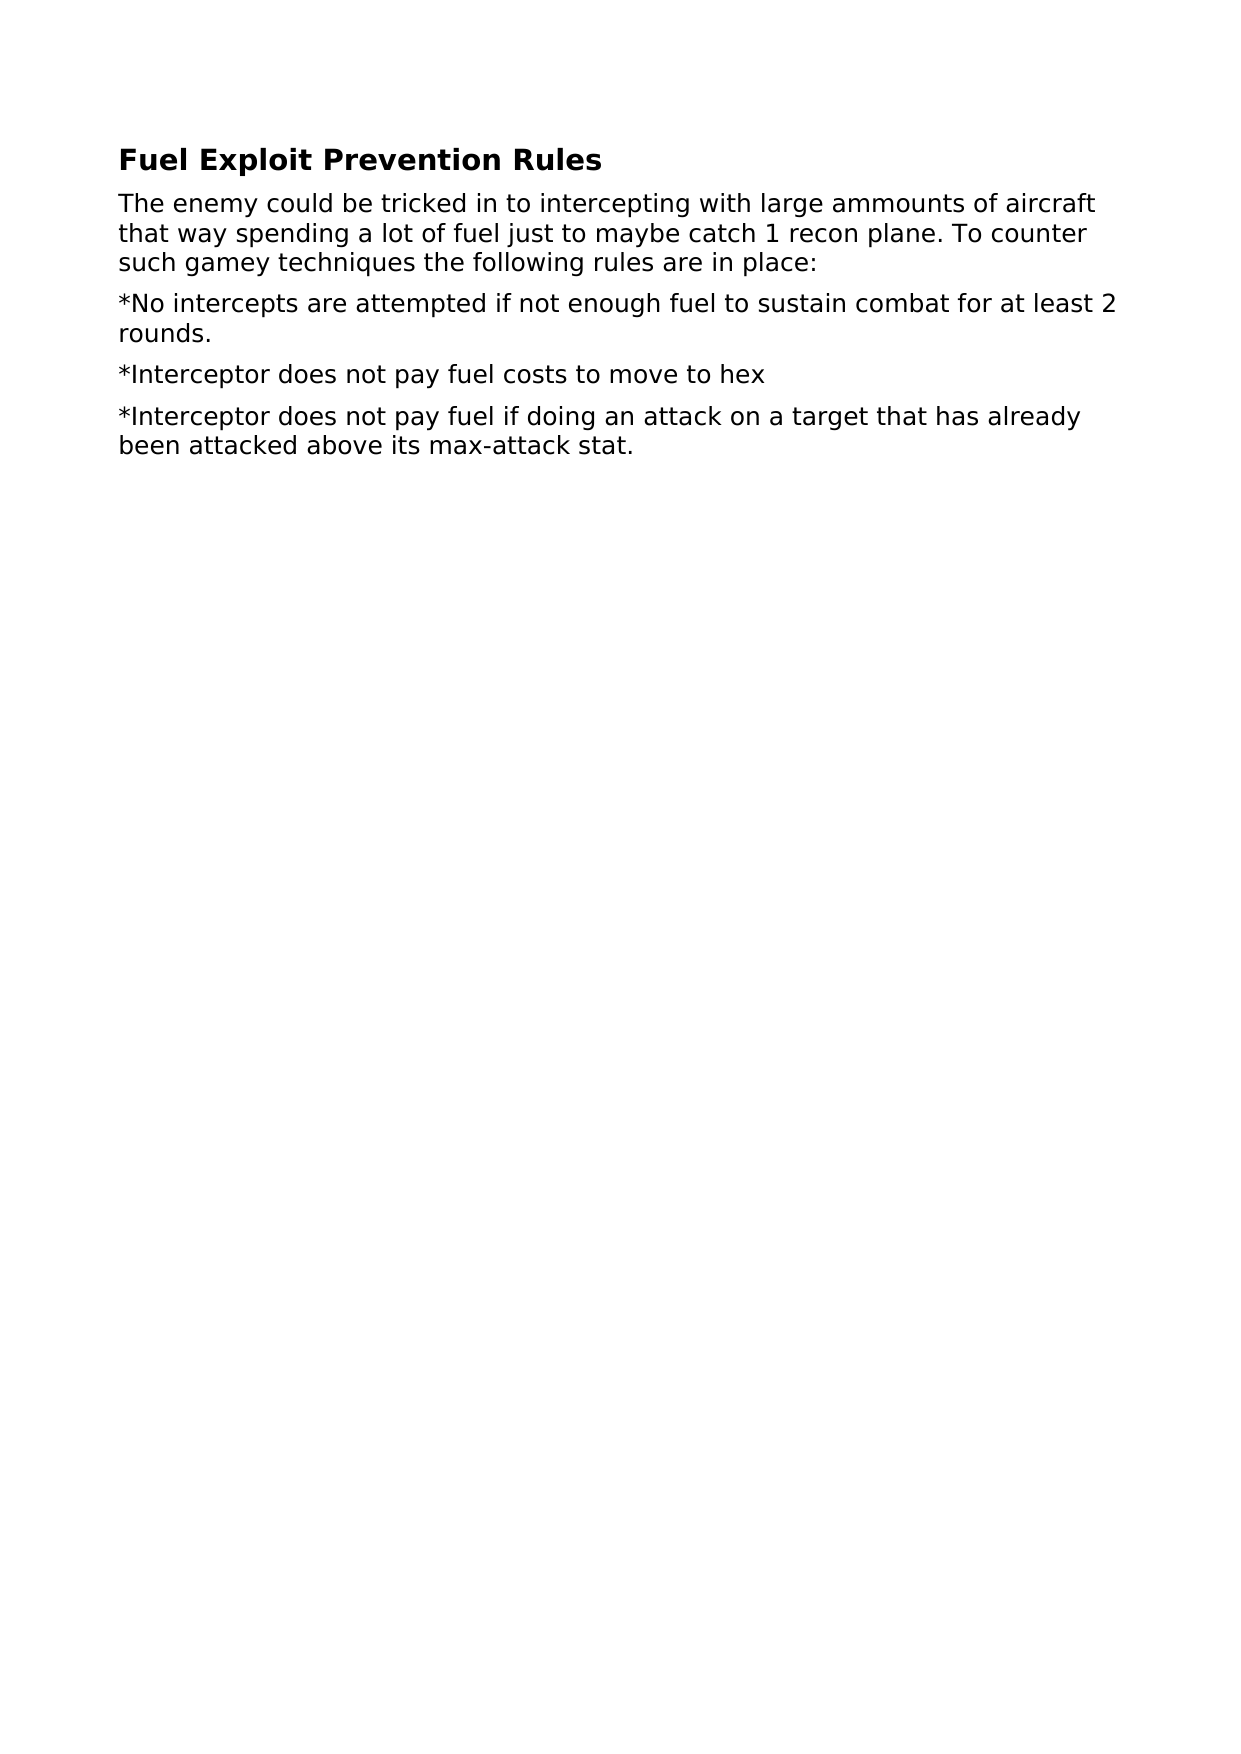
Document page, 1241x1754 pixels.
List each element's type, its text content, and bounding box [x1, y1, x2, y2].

text *No intercepts are attempted if not enough fuel to sustain combat for at least 2 rounds. [118, 289, 1122, 348]
text The enemy could be tricked in to intercepting with large ammounts of aircraft that way spending a lot of fuel just to maybe catch 1 recon plane. To counter such gamey techniques the following rules are in place: [118, 189, 1122, 277]
subtitle Fuel Exploit Prevention Rules [118, 143, 1122, 177]
text *Interceptor does not pay fuel costs to move to hex [118, 360, 1122, 389]
text *Interceptor does not pay fuel if doing an attack on a target that has already been attacked above its max-attack stat. [118, 402, 1122, 460]
